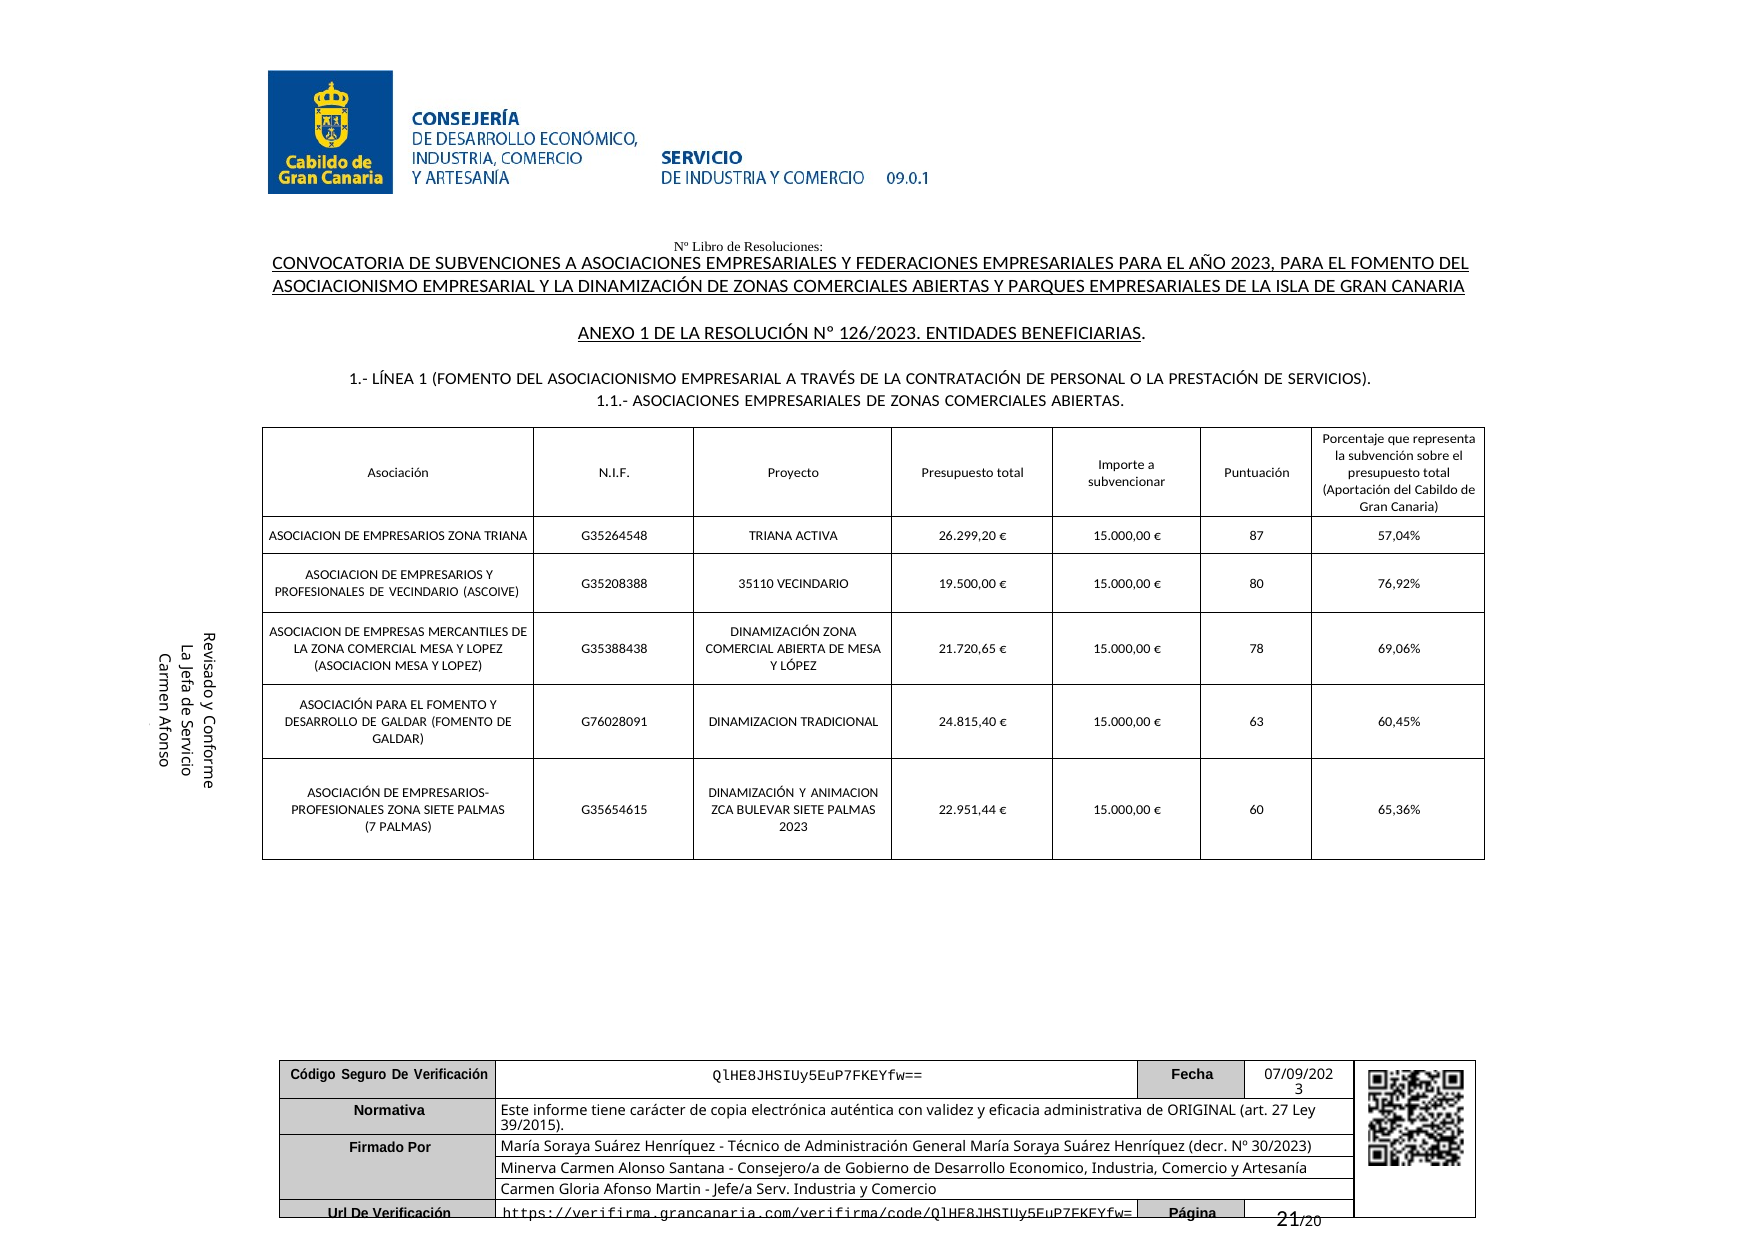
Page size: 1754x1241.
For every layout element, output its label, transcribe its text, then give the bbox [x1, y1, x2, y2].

table_cell TRIANA ACTIVA [694, 517, 891, 552]
table_cell 22.951,44 € [892, 759, 1052, 859]
table_cell 19.500,00 € [892, 554, 1052, 612]
table_cell G76028091 [534, 685, 693, 757]
table_cell 15.000,00 € [1053, 759, 1200, 859]
table_cell 60 [1201, 759, 1311, 859]
table_cell 15.000,00 € [1053, 517, 1200, 552]
subtitle CONVOCATORIA DE SUBVENCIONES A ASOCIACIONES EMPRESARIALES Y FEDERACIONES EMPRESARIALES PARA EL AÑO 2023, PARA EL FOMENTO DEL ASOCIACIONISMO EMPRESARIAL Y LA DINAMIZACIÓN DE ZONAS COMERCIALES ABIERTAS Y PARQUES EMPRESARIALES DE LA ISLA DE GRAN CANARIA [272, 251, 1535, 297]
table_cell 60,45% [1312, 685, 1484, 757]
text 1.1.- ASOCIACIONES EMPRESARIALES DE ZONAS COMERCIALES ABIERTAS. [347, 390, 1373, 410]
table_header Puntuación [1201, 428, 1311, 516]
table_cell 15.000,00 € [1053, 554, 1200, 612]
picture [1368, 1070, 1464, 1166]
table_cell ASOCIACION DE EMPRESARIOS Y PROFESIONALES DE VECINDARIO (ASCOIVE) [263, 554, 533, 612]
table_cell 76,92% [1312, 554, 1484, 612]
text Nº Libro de Resoluciones: [674, 238, 1054, 251]
table_cell ASOCIACIÓN DE EMPRESARIOS- PROFESIONALES ZONA SIETE PALMAS (7 PALMAS) [263, 759, 533, 859]
table_header Presupuesto total [892, 428, 1052, 516]
table_cell ASOCIACION DE EMPRESARIOS ZONA TRIANA [263, 517, 533, 552]
table_header Importe a subvencionar [1053, 428, 1200, 516]
table_cell 21.720,65 € [892, 613, 1052, 684]
table_header Porcentaje que representa la subvención sobre el presupuesto total (Aportación del Cabildo de Gran Canaria) [1312, 428, 1484, 516]
table_cell G35208388 [534, 554, 693, 612]
table_header Proyecto [694, 428, 891, 516]
table_cell ASOCIACION DE EMPRESAS MERCANTILES DE LA ZONA COMERCIAL MESA Y LOPEZ (ASOCIACION MESA Y LOPEZ) [263, 613, 533, 684]
table_cell 65,36% [1312, 759, 1484, 859]
table_cell G35264548 [534, 517, 693, 552]
table_header N.I.F. [534, 428, 693, 516]
table_cell 87 [1201, 517, 1311, 552]
table_cell 24.815,40 € [892, 685, 1052, 757]
table_cell DINAMIZACION TRADICIONAL [694, 685, 891, 757]
table_cell 78 [1201, 613, 1311, 684]
table_cell 26.299,20 € [892, 517, 1052, 552]
table_cell 69,06% [1312, 613, 1484, 684]
text 1.- LÍNEA 1 (FOMENTO DEL ASOCIACIONISMO EMPRESARIAL A TRAVÉS DE LA CONTRATACIÓN DE PERSONAL O LA PRESTACIÓN DE SERVICIOS). [347, 368, 1373, 389]
text ANEXO 1 DE LA RESOLUCIÓN Nº 126/2023. ENTIDADES BENEFICIARIAS. [578, 321, 1535, 344]
table_cell DINAMIZACIÓN Y ANIMACION ZCA BULEVAR SIETE PALMAS 2023 [694, 759, 891, 859]
table_cell 80 [1201, 554, 1311, 612]
table_cell 15.000,00 € [1053, 685, 1200, 757]
table_cell 57,04% [1312, 517, 1484, 552]
table_cell ASOCIACIÓN PARA EL FOMENTO Y DESARROLLO DE GALDAR (FOMENTO DE GALDAR) [263, 685, 533, 757]
text Revisado y Conforme La Jefa de Servicio Carmen Afonso Martín [149, 631, 221, 791]
picture [267, 70, 929, 194]
table_cell 15.000,00 € [1053, 613, 1200, 684]
table_cell DINAMIZACIÓN ZONA COMERCIAL ABIERTA DE MESA Y LÓPEZ [694, 613, 891, 684]
table_cell 63 [1201, 685, 1311, 757]
table_cell 35110 VECINDARIO [694, 554, 891, 612]
table_header Asociación [263, 428, 533, 516]
table_cell G35388438 [534, 613, 693, 684]
table_cell G35654615 [534, 759, 693, 859]
